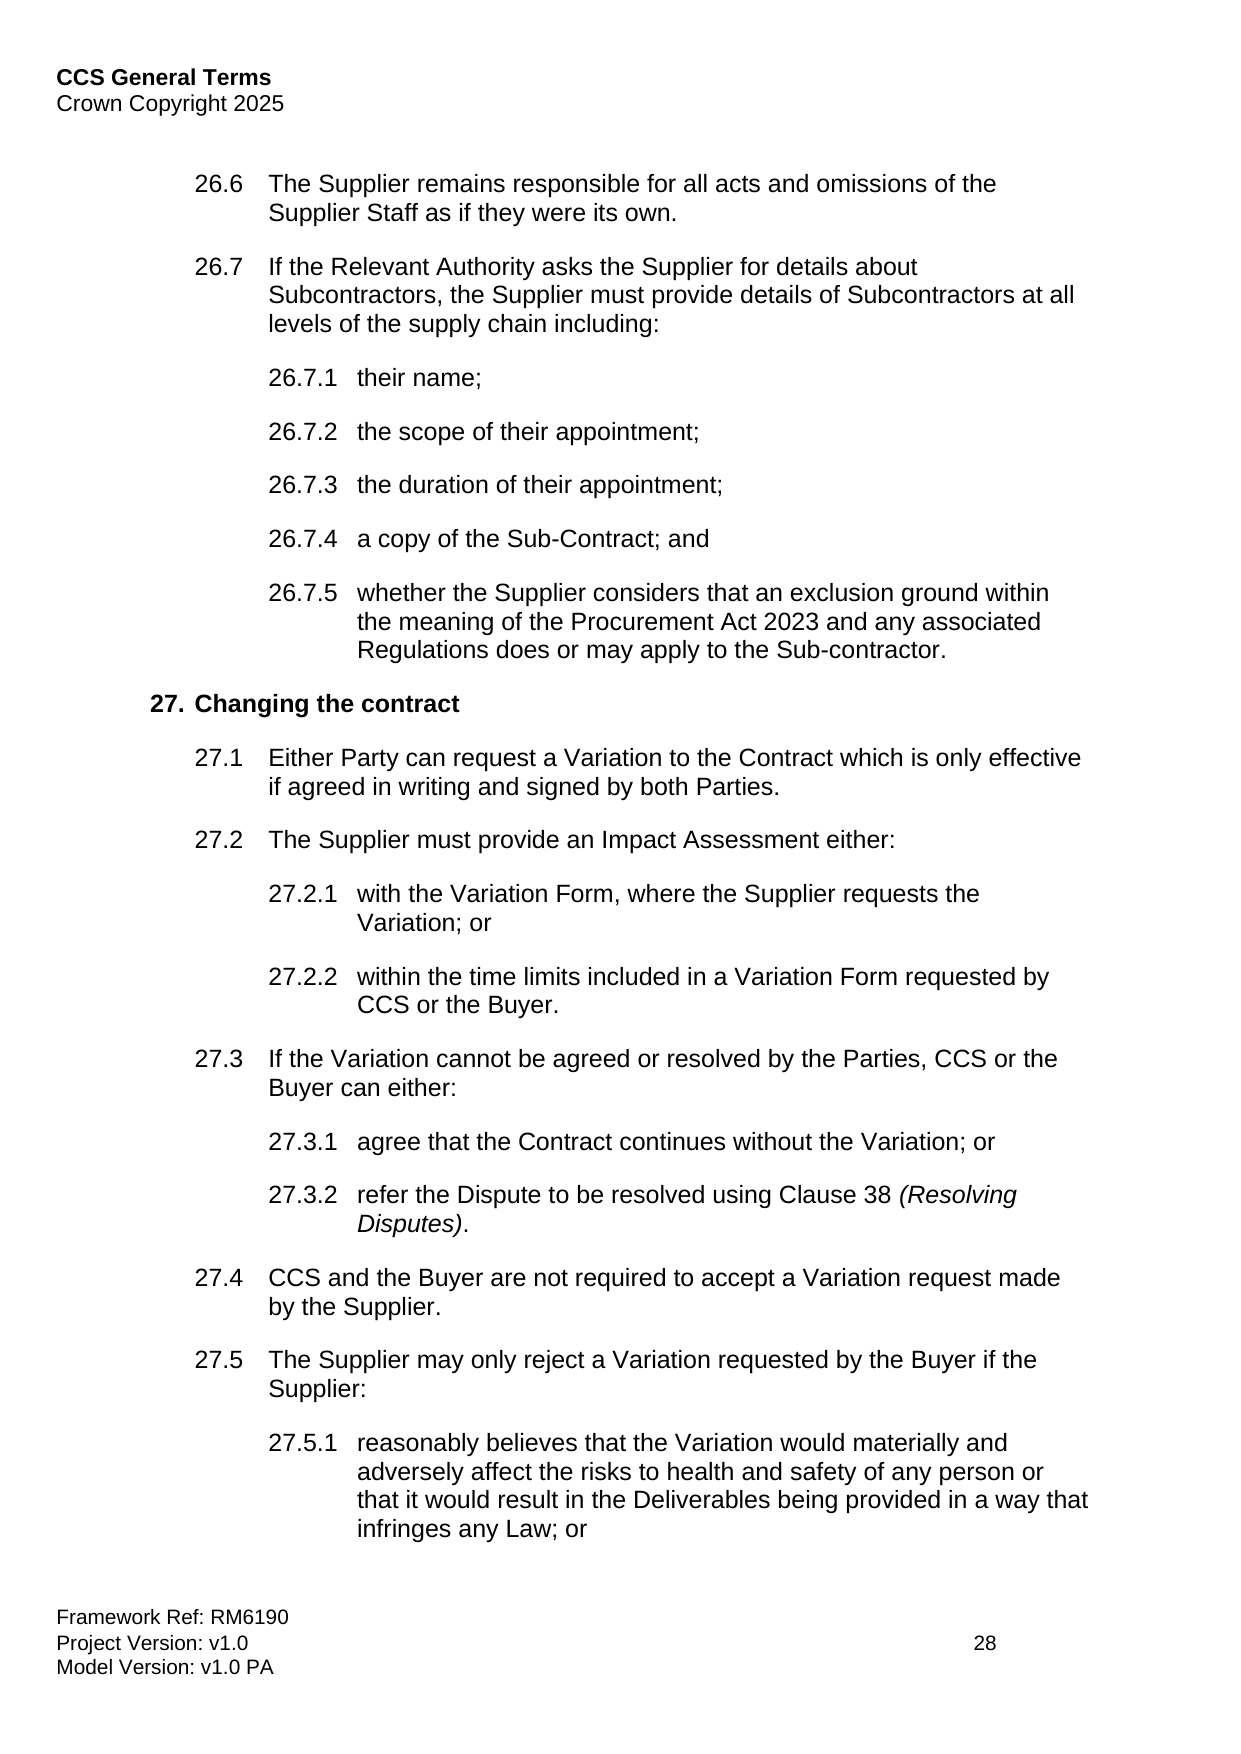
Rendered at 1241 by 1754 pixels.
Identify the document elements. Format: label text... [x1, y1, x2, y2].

list If the Relevant Authority asks the Supplier for details about Subcontractors, the Supplier must provide details of Subcontractors at all levels of the supply chain including: [194, 252, 1090, 338]
list The Supplier must provide an Impact Assessment either: [194, 826, 1090, 854]
list with the Variation Form, where the Supplier requests the Variation; or [268, 879, 1090, 937]
list The Supplier remains responsible for all acts and omissions of the Supplier Staff as if they were its own. [194, 169, 1090, 227]
list the scope of their appointment; [268, 417, 1090, 446]
list CCS and the Buyer are not required to accept a Variation request made by the Supplier. [194, 1263, 1090, 1321]
list whether the Supplier considers that an exclusion ground within the meaning of the Procurement Act 2023 and any associated Regulations does or may apply to the Sub-contractor. [268, 578, 1090, 664]
list Changing the contract [150, 689, 1090, 718]
list refer the Dispute to be resolved using Clause 38 (Resolving Disputes). [268, 1181, 1090, 1238]
list their name; [268, 363, 1090, 392]
list reasonably believes that the Variation would materially and adversely affect the risks to health and safety of any person or that it would result in the Deliverables being provided in a way that infringes any Law; or [268, 1428, 1090, 1543]
list The Supplier may only reject a Variation requested by the Buyer if the Supplier: [194, 1346, 1090, 1403]
list agree that the Contract continues without the Variation; or [268, 1127, 1090, 1156]
list within the time limits included in a Variation Form requested by CCS or the Buyer. [268, 962, 1090, 1019]
list Either Party can request a Variation to the Contract which is only effective if agreed in writing and signed by both Parties. [194, 743, 1090, 801]
list a copy of the Sub-Contract; and [268, 524, 1090, 553]
list If the Variation cannot be agreed or resolved by the Parties, CCS or the Buyer can either: [194, 1044, 1090, 1102]
list the duration of their appointment; [268, 471, 1090, 499]
